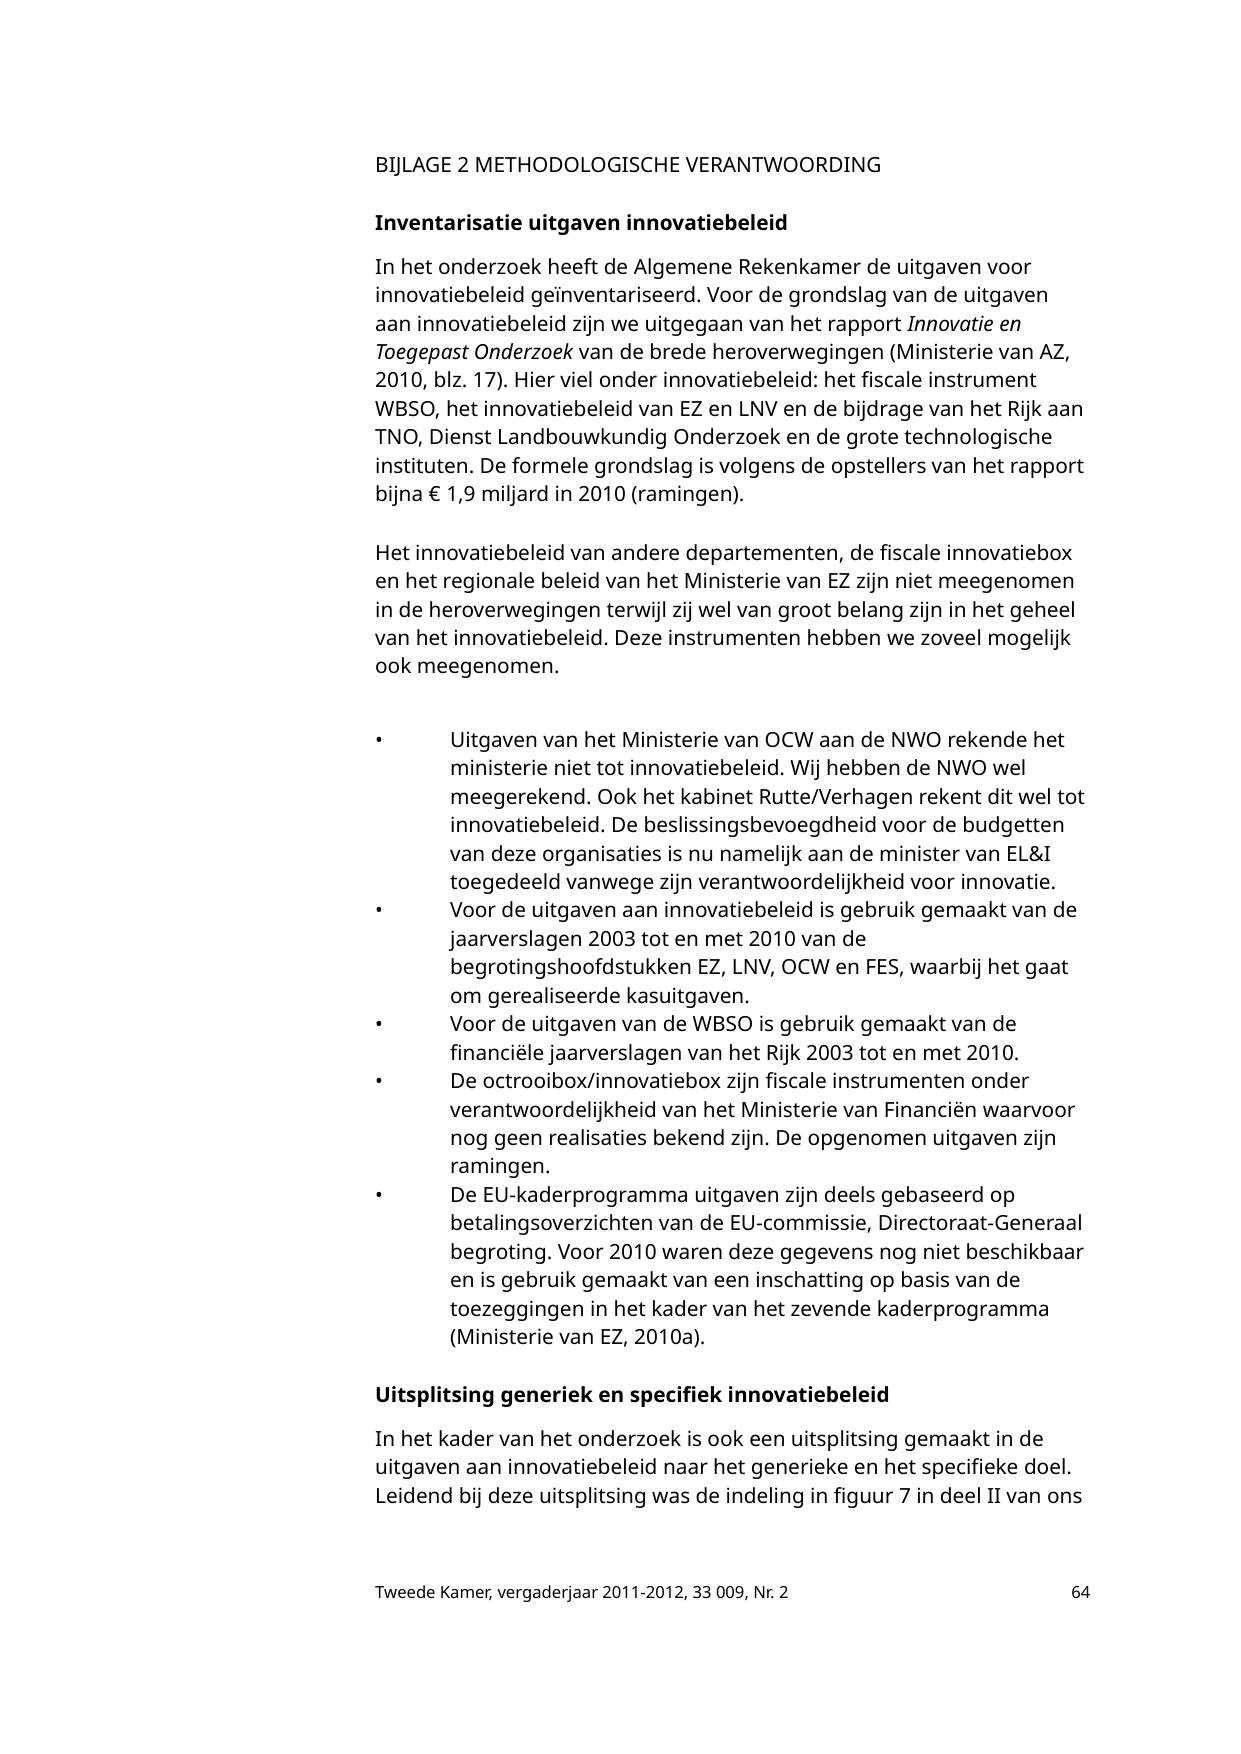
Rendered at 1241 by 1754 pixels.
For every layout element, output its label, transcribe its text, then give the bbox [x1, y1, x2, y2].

subtitle BIJLAGE 2 METHODOLOGISCHE VERANTWOORDING [375, 150, 1090, 178]
text Het innovatiebeleid van andere departementen, de fiscale innovatiebox en het regionale beleid van het Ministerie van EZ zijn niet meegenomen in de heroverwegingen terwijl zij wel van groot belang zijn in het geheel van het innovatiebeleid. Deze instrumenten hebben we zoveel mogelijk ook meegenomen. [375, 538, 1090, 680]
text In het onderzoek heeft de Algemene Rekenkamer de uitgaven voor innovatiebeleid geïnventariseerd. Voor de grondslag van de uitgaven aan innovatiebeleid zijn we uitgegaan van het rapport Innovatie en Toegepast Onderzoek van de brede heroverwegingen (Ministerie van AZ, 2010, blz. 17). Hier viel onder innovatiebeleid: het fiscale instrument WBSO, het innovatiebeleid van EZ en LNV en de bijdrage van het Rijk aan TNO, Dienst Landbouwkundig Onderzoek en de grote technologische instituten. De formele grondslag is volgens de opstellers van het rapport bijna € 1,9 miljard in 2010 (ramingen). [375, 252, 1090, 508]
list De EU-kaderprogramma uitgaven zijn deels gebaseerd op betalingsoverzichten van de EU-commissie, Directoraat-Generaal begroting. Voor 2010 waren deze gegevens nog niet beschikbaar en is gebruik gemaakt van een inschatting op basis van de toezeggingen in het kader van het zevende kaderprogramma (Ministerie van EZ, 2010a). [375, 1180, 1090, 1351]
text In het kader van het onderzoek is ook een uitsplitsing gemaakt in de uitgaven aan innovatiebeleid naar het generieke en het specifieke doel. Leidend bij deze uitsplitsing was de indeling in figuur 7 in deel II van ons [375, 1424, 1090, 1509]
list Voor de uitgaven aan innovatiebeleid is gebruik gemaakt van de jaarverslagen 2003 tot en met 2010 van de begrotingshoofdstukken EZ, LNV, OCW en FES, waarbij het gaat om gerealiseerde kasuitgaven. [375, 896, 1090, 1009]
list De octrooibox/innovatiebox zijn fiscale instrumenten onder verantwoordelijkheid van het Ministerie van Financiën waarvoor nog geen realisaties bekend zijn. De opgenomen uitgaven zijn ramingen. [375, 1066, 1090, 1180]
text Inventarisatie uitgaven innovatiebeleid [375, 208, 1090, 237]
text Uitsplitsing generiek en specifiek innovatiebeleid [375, 1381, 1090, 1409]
list Voor de uitgaven van de WBSO is gebruik gemaakt van de financiële jaarverslagen van het Rijk 2003 tot en met 2010. [375, 1009, 1090, 1066]
list Uitgaven van het Ministerie van OCW aan de NWO rekende het ministerie niet tot innovatiebeleid. Wij hebben de NWO wel meegerekend. Ook het kabinet Rutte/Verhagen rekent dit wel tot innovatiebeleid. De beslissingsbevoegdheid voor de budgetten van deze organisaties is nu namelijk aan de minister van EL&I toegedeeld vanwege zijn verantwoordelijkheid voor innovatie. [375, 725, 1090, 896]
